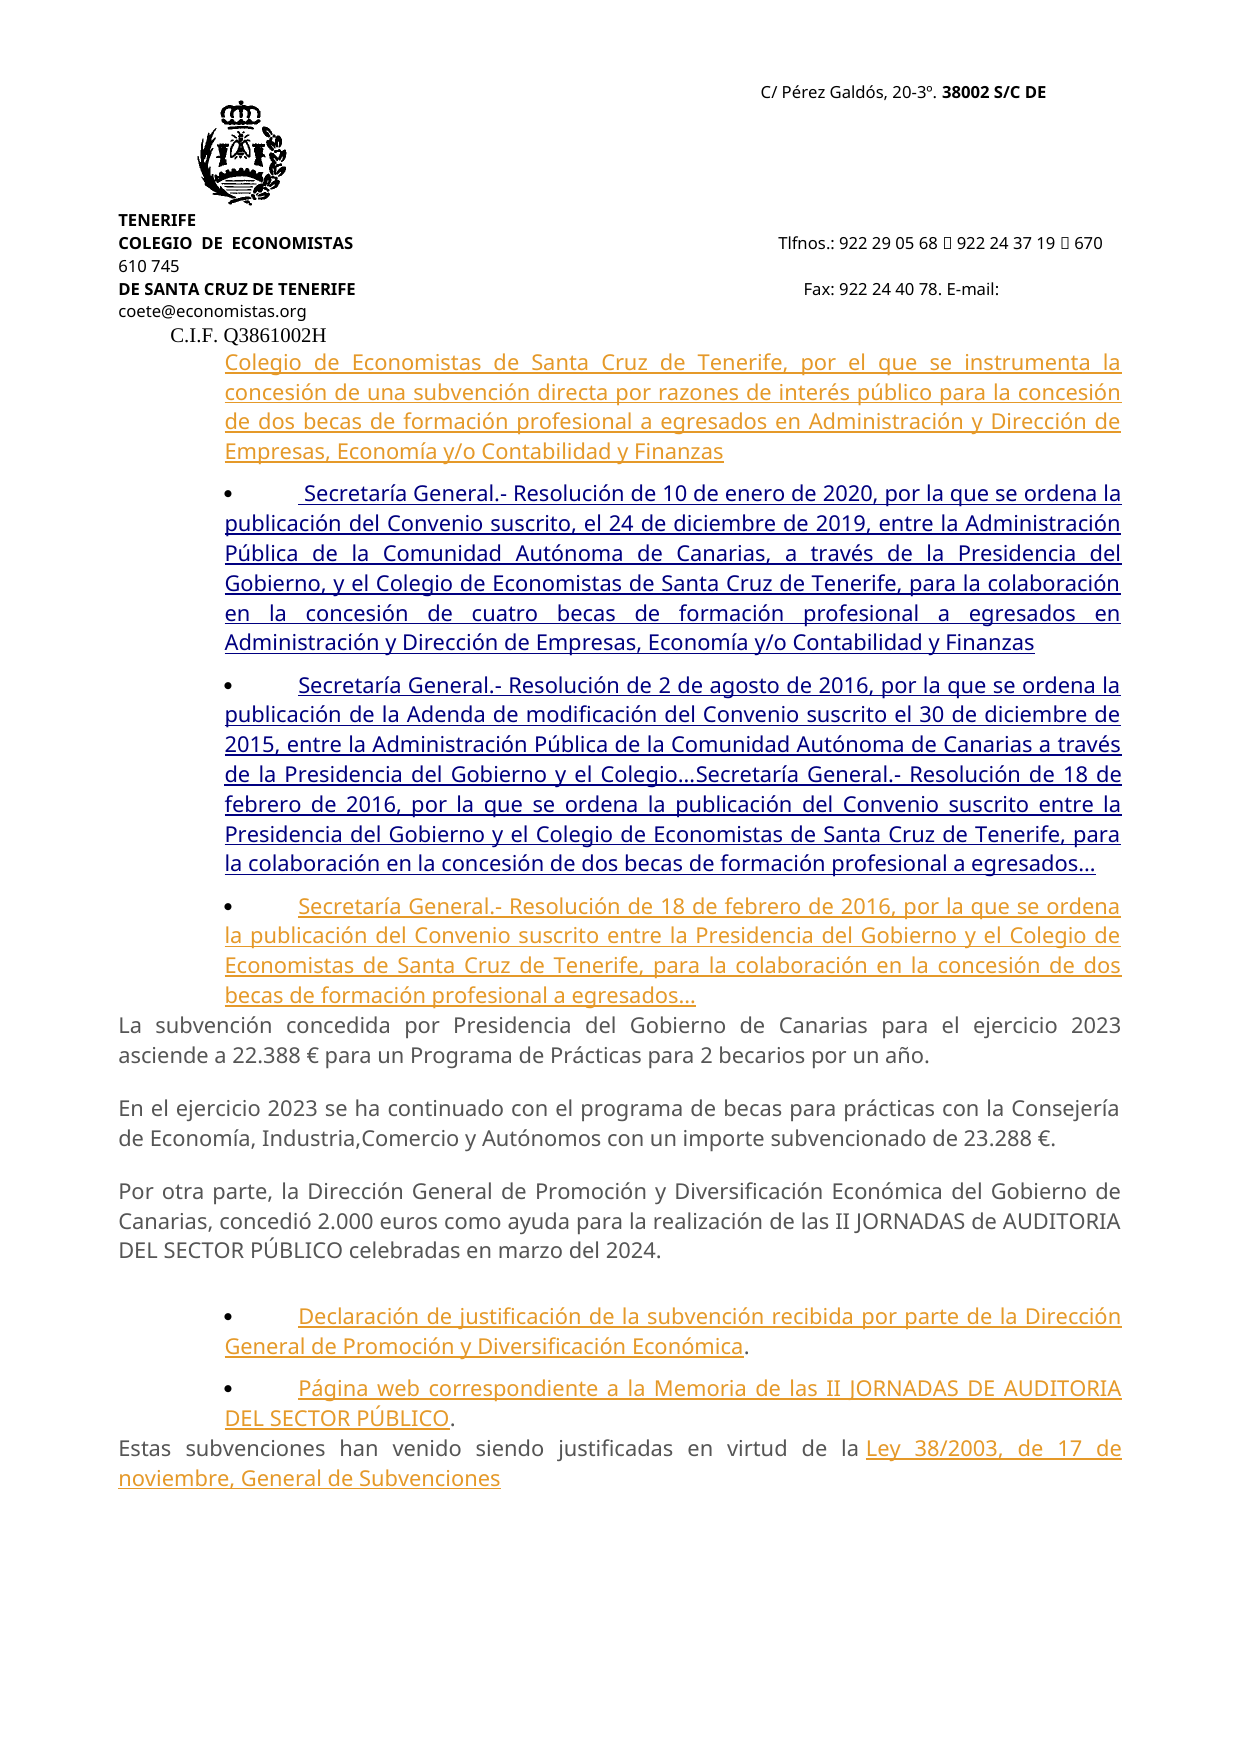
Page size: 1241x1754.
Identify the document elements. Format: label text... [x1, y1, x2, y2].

list Secretaría General.- Resolución de 2 de agosto de 2016, por la que se ordena la publicación de la Adenda de modificación del Convenio suscrito el 30 de diciembre de 2015, entre la Administración Pública de la Comunidad Autónoma de Canarias a través de la Presidencia del Gobierno y el Colegio…Secretaría General.- Resolución de 18 de febrero de 2016, por la que se ordena la publicación del Convenio suscrito entre la Presidencia del Gobierno y el Colegio de Economistas de Santa Cruz de Tenerife, para la colaboración en la concesión de dos becas de formación profesional a egresados… [224, 755, 1122, 784]
list Secretaría General.- Resolución de 18 de febrero de 2016, por la que se ordena la publicación del Convenio suscrito entre la Presidencia del Gobierno y el Colegio de Economistas de Santa Cruz de Tenerife, para la colaboración en la concesión de dos becas de formación profesional a egresados… [224, 976, 1122, 1010]
text La subvención concedida por Presidencia del Gobierno de Canarias para el ejercicio 2023 asciende a 22.388 € para un Programa de Prácticas para 2 becarios por un año. [118, 1010, 1122, 1069]
list Declaración de justificación de la subvención recibida por parte de la Dirección General de Promoción y Diversificación Económica. [224, 1301, 1122, 1361]
list Secretaría General.- Resolución de 10 de enero de 2020, por la que se ordena la publicación del Convenio suscrito, el 24 de diciembre de 2019, entre la Administración Pública de la Comunidad Autónoma de Canarias, a través de la Presidencia del Gobierno, y el Colegio de Economistas de Santa Cruz de Tenerife, para la colaboración en la concesión de cuatro becas de formación profesional a egresados en Administración y Dirección de Empresas, Economía y/o Contabilidad y Finanzas [224, 478, 1122, 563]
list Secretaría General.- Resolución de 2 de agosto de 2016, por la que se ordena la publicación de la Adenda de modificación del Convenio suscrito el 30 de diciembre de 2015, entre la Administración Pública de la Comunidad Autónoma de Canarias a través de la Presidencia del Gobierno y el Colegio…Secretaría General.- Resolución de 18 de febrero de 2016, por la que se ordena la publicación del Convenio suscrito entre la Presidencia del Gobierno y el Colegio de Economistas de Santa Cruz de Tenerife, para la colaboración en la concesión de dos becas de formación profesional a egresados… [224, 786, 1122, 814]
list Secretaría General.- Resolución de 10 de enero de 2020, por la que se ordena la publicación del Convenio suscrito, el 24 de diciembre de 2019, entre la Administración Pública de la Comunidad Autónoma de Canarias, a través de la Presidencia del Gobierno, y el Colegio de Economistas de Santa Cruz de Tenerife, para la colaboración en la concesión de cuatro becas de formación profesional a egresados en Administración y Dirección de Empresas, Economía y/o Contabilidad y Finanzas [224, 564, 1122, 657]
list Página web correspondiente a la Memoria de las II JORNADAS DE AUDITORIA DEL SECTOR PÚBLICO. [224, 1373, 1122, 1433]
list Secretaría General.- Resolución de 2 de agosto de 2016, por la que se ordena la publicación de la Adenda de modificación del Convenio suscrito el 30 de diciembre de 2015, entre la Administración Pública de la Comunidad Autónoma de Canarias a través de la Presidencia del Gobierno y el Colegio…Secretaría General.- Resolución de 18 de febrero de 2016, por la que se ordena la publicación del Convenio suscrito entre la Presidencia del Gobierno y el Colegio de Economistas de Santa Cruz de Tenerife, para la colaboración en la concesión de dos becas de formación profesional a egresados… [224, 815, 1122, 878]
list Secretaría General Técnica.- Resolución de 15 de diciembre de 2021, por la que se ordena la publicación del Convenio entre la Administración de la Comunidad Autónoma de Canarias, a través de la Consejería de Turismo, Industria y Comercio, y el Colegio de Economistas de Santa Cruz de Tenerife, por el que se instrumenta la concesión de una subvención directa por razones de interés público para la concesión de dos becas de formación profesional a egresados en Administración y Dirección de Empresas, Economía y/o Contabilidad y Finanzas [224, 347, 1122, 372]
list Secretaría General.- Resolución de 18 de febrero de 2016, por la que se ordena la publicación del Convenio suscrito entre la Presidencia del Gobierno y el Colegio de Economistas de Santa Cruz de Tenerife, para la colaboración en la concesión de dos becas de formación profesional a egresados… [224, 891, 1122, 975]
text Estas subvenciones han venido siendo justificadas en virtud de la Ley 38/2003, de 17 de noviembre, General de Subvenciones [118, 1433, 1122, 1492]
list Secretaría General Técnica.- Resolución de 15 de diciembre de 2021, por la que se ordena la publicación del Convenio entre la Administración de la Comunidad Autónoma de Canarias, a través de la Consejería de Turismo, Industria y Comercio, y el Colegio de Economistas de Santa Cruz de Tenerife, por el que se instrumenta la concesión de una subvención directa por razones de interés público para la concesión de dos becas de formación profesional a egresados en Administración y Dirección de Empresas, Economía y/o Contabilidad y Finanzas [224, 373, 1122, 402]
list Secretaría General Técnica.- Resolución de 15 de diciembre de 2021, por la que se ordena la publicación del Convenio entre la Administración de la Comunidad Autónoma de Canarias, a través de la Consejería de Turismo, Industria y Comercio, y el Colegio de Economistas de Santa Cruz de Tenerife, por el que se instrumenta la concesión de una subvención directa por razones de interés público para la concesión de dos becas de formación profesional a egresados en Administración y Dirección de Empresas, Economía y/o Contabilidad y Finanzas [224, 403, 1122, 466]
text En el ejercicio 2023 se ha continuado con el programa de becas para prácticas con la Consejería de Economía, Industria,Comercio y Autónomos con un importe subvencionado de 23.288 €. [118, 1093, 1122, 1152]
text Por otra parte, la Dirección General de Promoción y Diversificación Económica del Gobierno de Canarias, concedió 2.000 euros como ayuda para la realización de las II JORNADAS de AUDITORIA DEL SECTOR PÚBLICO celebradas en marzo del 2024. [118, 1176, 1122, 1265]
list Secretaría General.- Resolución de 2 de agosto de 2016, por la que se ordena la publicación de la Adenda de modificación del Convenio suscrito el 30 de diciembre de 2015, entre la Administración Pública de la Comunidad Autónoma de Canarias a través de la Presidencia del Gobierno y el Colegio…Secretaría General.- Resolución de 18 de febrero de 2016, por la que se ordena la publicación del Convenio suscrito entre la Presidencia del Gobierno y el Colegio de Economistas de Santa Cruz de Tenerife, para la colaboración en la concesión de dos becas de formación profesional a egresados… [224, 669, 1122, 754]
